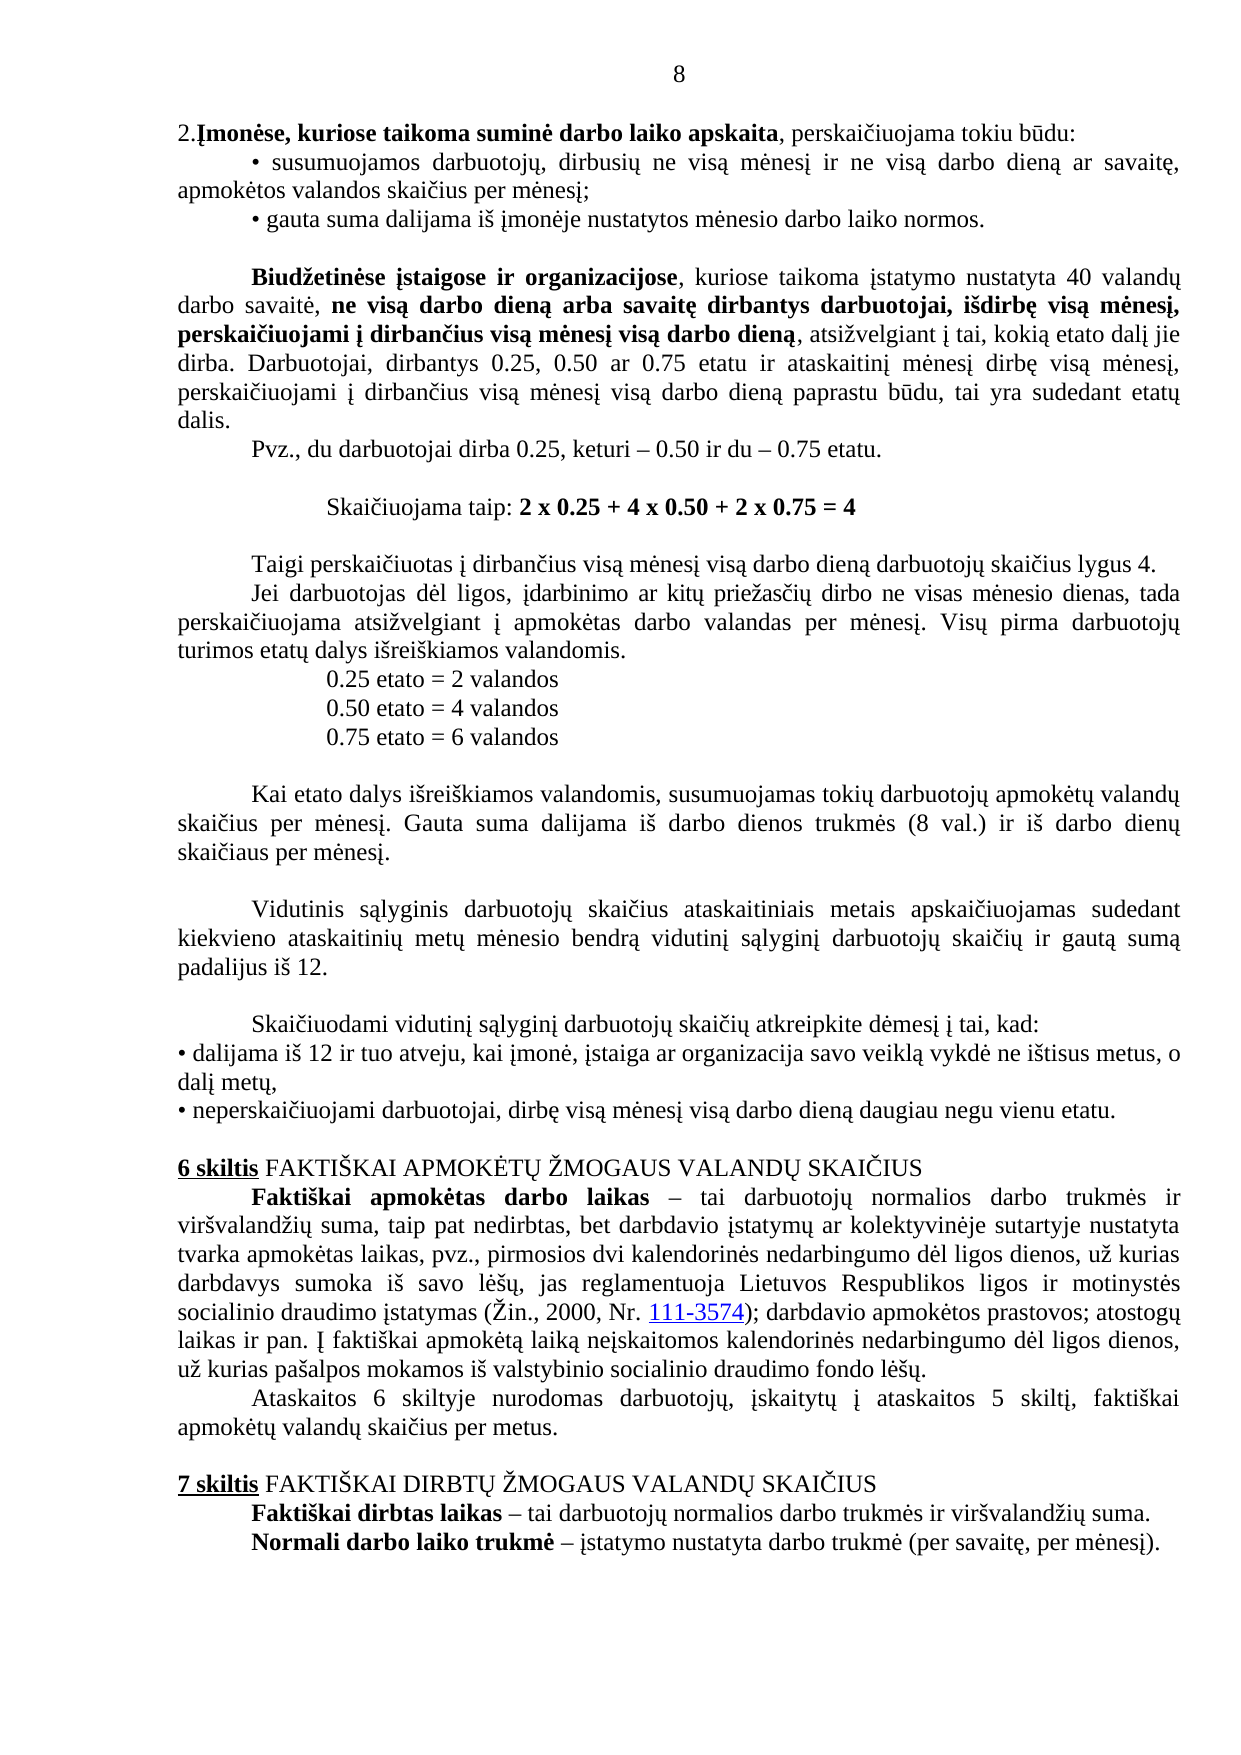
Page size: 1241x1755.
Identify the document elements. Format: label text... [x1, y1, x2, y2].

text 6 skiltis FAKTIŠKAI APMOKĖTŲ ŽMOGAUS VALANDŲ SKAIČIUS [177, 1153, 1181, 1182]
text • susumuojamos darbuotojų, dirbusių ne visą mėnesį ir ne visą darbo dieną ar savaitę, apmokėtos valandos skaičius per mėnesį; [177, 147, 1181, 204]
text Ataskaitos 6 skiltyje nurodomas darbuotojų, įskaitytų į ataskaitos 5 skiltį, faktiškai apmokėtų valandų skaičius per metus. [177, 1383, 1181, 1441]
text 0.75 etato = 6 valandos [252, 722, 1181, 751]
text Faktiškai apmokėtas darbo laikas – tai darbuotojų normalios darbo trukmės ir viršvalandžių suma, taip pat nedirbtas, bet darbdavio įstatymų ar kolektyvinėje sutartyje nustatyta tvarka apmokėtas laikas, pvz., pirmosios dvi kalendorinės nedarbingumo dėl ligos dienos, už kurias darbdavys sumoka iš savo lėšų, jas reglamentuoja Lietuvos Respublikos ligos ir motinystės socialinio draudimo įstatymas (Žin., 2000, Nr. 111-3574); darbdavio apmokėtos prastovos; atostogų laikas ir pan. Į faktiškai apmokėtą laiką neįskaitomos kalendorinės nedarbingumo dėl ligos dienos, už kurias pašalpos mokamos iš valstybinio socialinio draudimo fondo lėšų. [177, 1182, 1181, 1383]
text • gauta suma dalijama iš įmonėje nustatytos mėnesio darbo laiko normos. [177, 204, 1181, 233]
text Skaičiuodami vidutinį sąlyginį darbuotojų skaičių atkreipkite dėmesį į tai, kad: [177, 1009, 1181, 1038]
text 0.50 etato = 4 valandos [252, 693, 1181, 722]
text • dalijama iš 12 ir tuo atveju, kai įmonė, įstaiga ar organizacija savo veiklą vykdė ne ištisus metus, o dalį metų, [177, 1038, 1181, 1096]
text Skaičiuojama taip: 2 x 0.25 + 4 x 0.50 + 2 x 0.75 = 4 [252, 492, 1181, 521]
text 0.25 etato = 2 valandos [252, 664, 1181, 693]
text 2.Įmonėse, kuriose taikoma suminė darbo laiko apskaita, perskaičiuojama tokiu būdu: [177, 118, 1181, 147]
text • neperskaičiuojami darbuotojai, dirbę visą mėnesį visą darbo dieną daugiau negu vienu etatu. [177, 1096, 1181, 1124]
text 7 skiltis FAKTIŠKAI DIRBTŲ ŽMOGAUS VALANDŲ SKAIČIUS [177, 1469, 1181, 1498]
text Biudžetinėse įstaigose ir organizacijose, kuriose taikoma įstatymo nustatyta 40 valandų darbo savaitė, ne visą darbo dieną arba savaitę dirbantys darbuotojai, išdirbę visą mėnesį, perskaičiuojami į dirbančius visą mėnesį visą darbo dieną, atsižvelgiant į tai, kokią etato dalį jie dirba. Darbuotojai, dirbantys 0.25, 0.50 ar 0.75 etatu ir ataskaitinį mėnesį dirbę visą mėnesį, perskaičiuojami į dirbančius visą mėnesį visą darbo dieną paprastu būdu, tai yra sudedant etatų dalis. [177, 262, 1181, 434]
text Vidutinis sąlyginis darbuotojų skaičius ataskaitiniais metais apskaičiuojamas sudedant kiekvieno ataskaitinių metų mėnesio bendrą vidutinį sąlyginį darbuotojų skaičių ir gautą sumą padalijus iš 12. [177, 894, 1181, 981]
text Faktiškai dirbtas laikas – tai darbuotojų normalios darbo trukmės ir viršvalandžių suma. [177, 1498, 1181, 1527]
text Pvz., du darbuotojai dirba 0.25, keturi – 0.50 ir du – 0.75 etatu. [177, 434, 1181, 463]
text Normali darbo laiko trukmė – įstatymo nustatyta darbo trukmė (per savaitę, per mėnesį). [177, 1527, 1181, 1556]
text Jei darbuotojas dėl ligos, įdarbinimo ar kitų priežasčių dirbo ne visas mėnesio dienas, tada perskaičiuojama atsižvelgiant į apmokėtas darbo valandas per mėnesį. Visų pirma darbuotojų turimos etatų dalys išreiškiamos valandomis. [177, 578, 1181, 664]
text Kai etato dalys išreiškiamos valandomis, susumuojamas tokių darbuotojų apmokėtų valandų skaičius per mėnesį. Gauta suma dalijama iš darbo dienos trukmės (8 val.) ir iš darbo dienų skaičiaus per mėnesį. [177, 779, 1181, 866]
text Taigi perskaičiuotas į dirbančius visą mėnesį visą darbo dieną darbuotojų skaičius lygus 4. [177, 549, 1181, 578]
